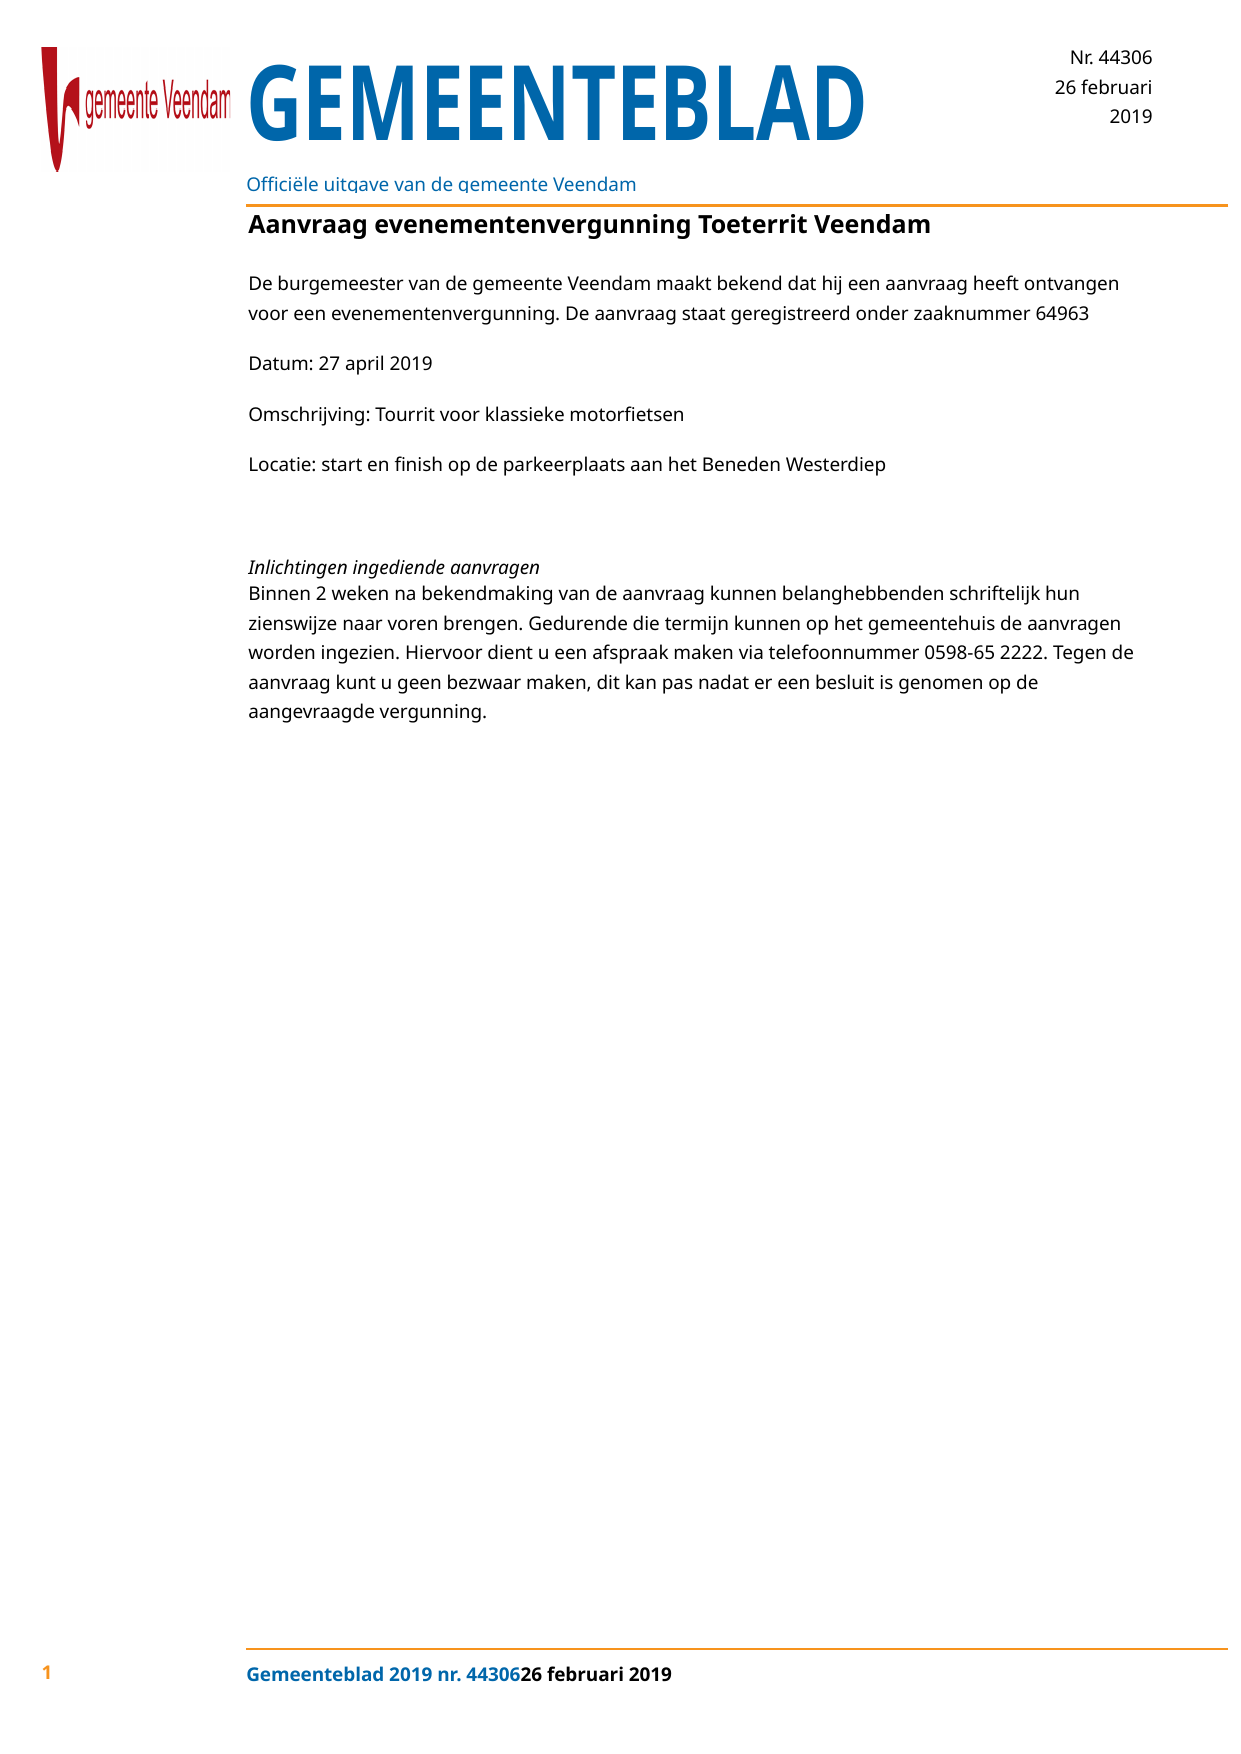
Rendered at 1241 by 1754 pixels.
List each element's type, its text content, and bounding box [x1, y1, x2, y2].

text Inlichtingen ingediende aanvragen [248, 554, 1152, 580]
text De burgemeester van de gemeente Veendam maakt bekend dat hij een aanvraag heeft ontvangen voor een evenementenvergunning. De aanvraag staat geregistreerd onder zaaknummer 64963 [248, 270, 1152, 326]
text Binnen 2 weken na bekendmaking van de aanvraag kunnen belanghebbenden schriftelijk hun zienswijze naar voren brengen. Gedurende die termijn kunnen op het gemeentehuis de aanvragen worden ingezien. Hiervoor dient u een afspraak maken via telefoonnummer 0598-65 2222. Tegen de aanvraag kunt u geen bezwaar maken, dit kan pas nadat er een besluit is genomen op de aangevraagde vergunning. [248, 580, 1152, 724]
text Omschrijving: Tourrit voor klassieke motorfietsen [248, 401, 1152, 426]
picture [41, 47, 231, 172]
text Locatie: start en finish op de parkeerplaats aan het Beneden Westerdiep [248, 451, 1152, 477]
text Datum: 27 april 2019 [248, 350, 1152, 376]
text Aanvraag evenementenvergunning Toeterrit Veendam [248, 207, 1152, 241]
